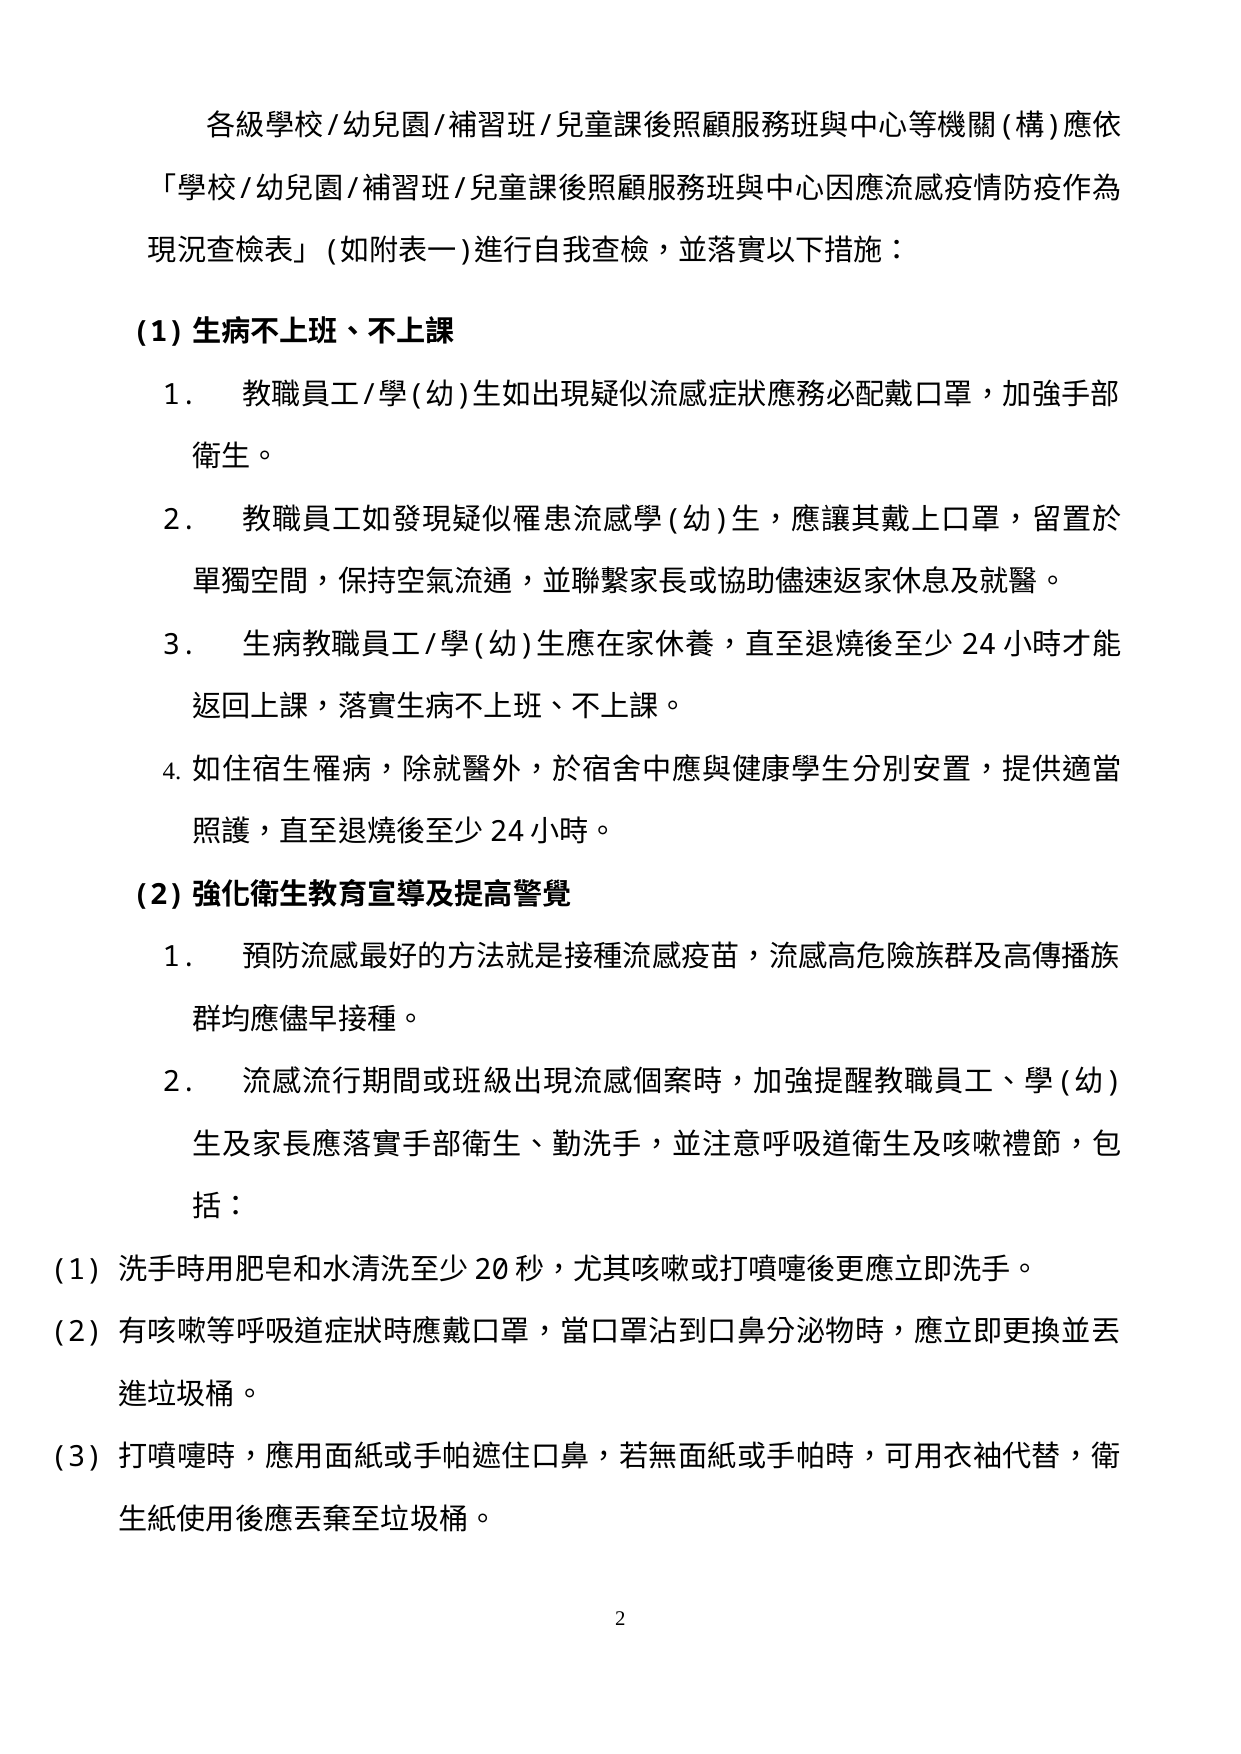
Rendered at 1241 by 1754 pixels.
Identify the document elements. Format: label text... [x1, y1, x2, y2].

list 教職員工/學(幼)生如出現疑似流感症狀應務必配戴口罩，加強手部衛生。 [162, 350, 1122, 475]
list 強化衛生教育宣導及提高警覺 [132, 850, 1122, 912]
list 如住宿生罹病，除就醫外，於宿舍中應與健康學生分別安置，提供適當照護，直至退燒後至少24小時。 [162, 725, 1122, 850]
text 各級學校/幼兒園/補習班/兒童課後照顧服務班與中心等機關(構)應依「學校/幼兒園/補習班/兒童課後照顧服務班與中心因應流感疫情防疫作為現況查檢表」(如附表一)進行自我查檢，並落實以下措施： [148, 81, 1122, 269]
list 預防流感最好的方法就是接種流感疫苗，流感高危險族群及高傳播族群均應儘早接種。 [162, 912, 1122, 1037]
list 教職員工如發現疑似罹患流感學(幼)生，應讓其戴上口罩，留置於單獨空間，保持空氣流通，並聯繫家長或協助儘速返家休息及就醫。 [162, 475, 1122, 600]
list 流感流行期間或班級出現流感個案時，加強提醒教職員工、學(幼)生及家長應落實手部衛生、勤洗手，並注意呼吸道衛生及咳嗽禮節，包括： [162, 1037, 1122, 1225]
list 生病教職員工/學(幼)生應在家休養，直至退燒後至少24小時才能返回上課，落實生病不上班、不上課。 [162, 600, 1122, 725]
list 生病不上班、不上課 [132, 287, 1122, 350]
list 洗手時用肥皂和水清洗至少20秒，尤其咳嗽或打噴嚏後更應立即洗手。 [50, 1225, 1122, 1287]
list 有咳嗽等呼吸道症狀時應戴口罩，當口罩沾到口鼻分泌物時，應立即更換並丟進垃圾桶。 [50, 1287, 1122, 1412]
list 打噴嚏時，應用面紙或手帕遮住口鼻，若無面紙或手帕時，可用衣袖代替，衛生紙使用後應丟棄至垃圾桶。 [50, 1412, 1122, 1537]
